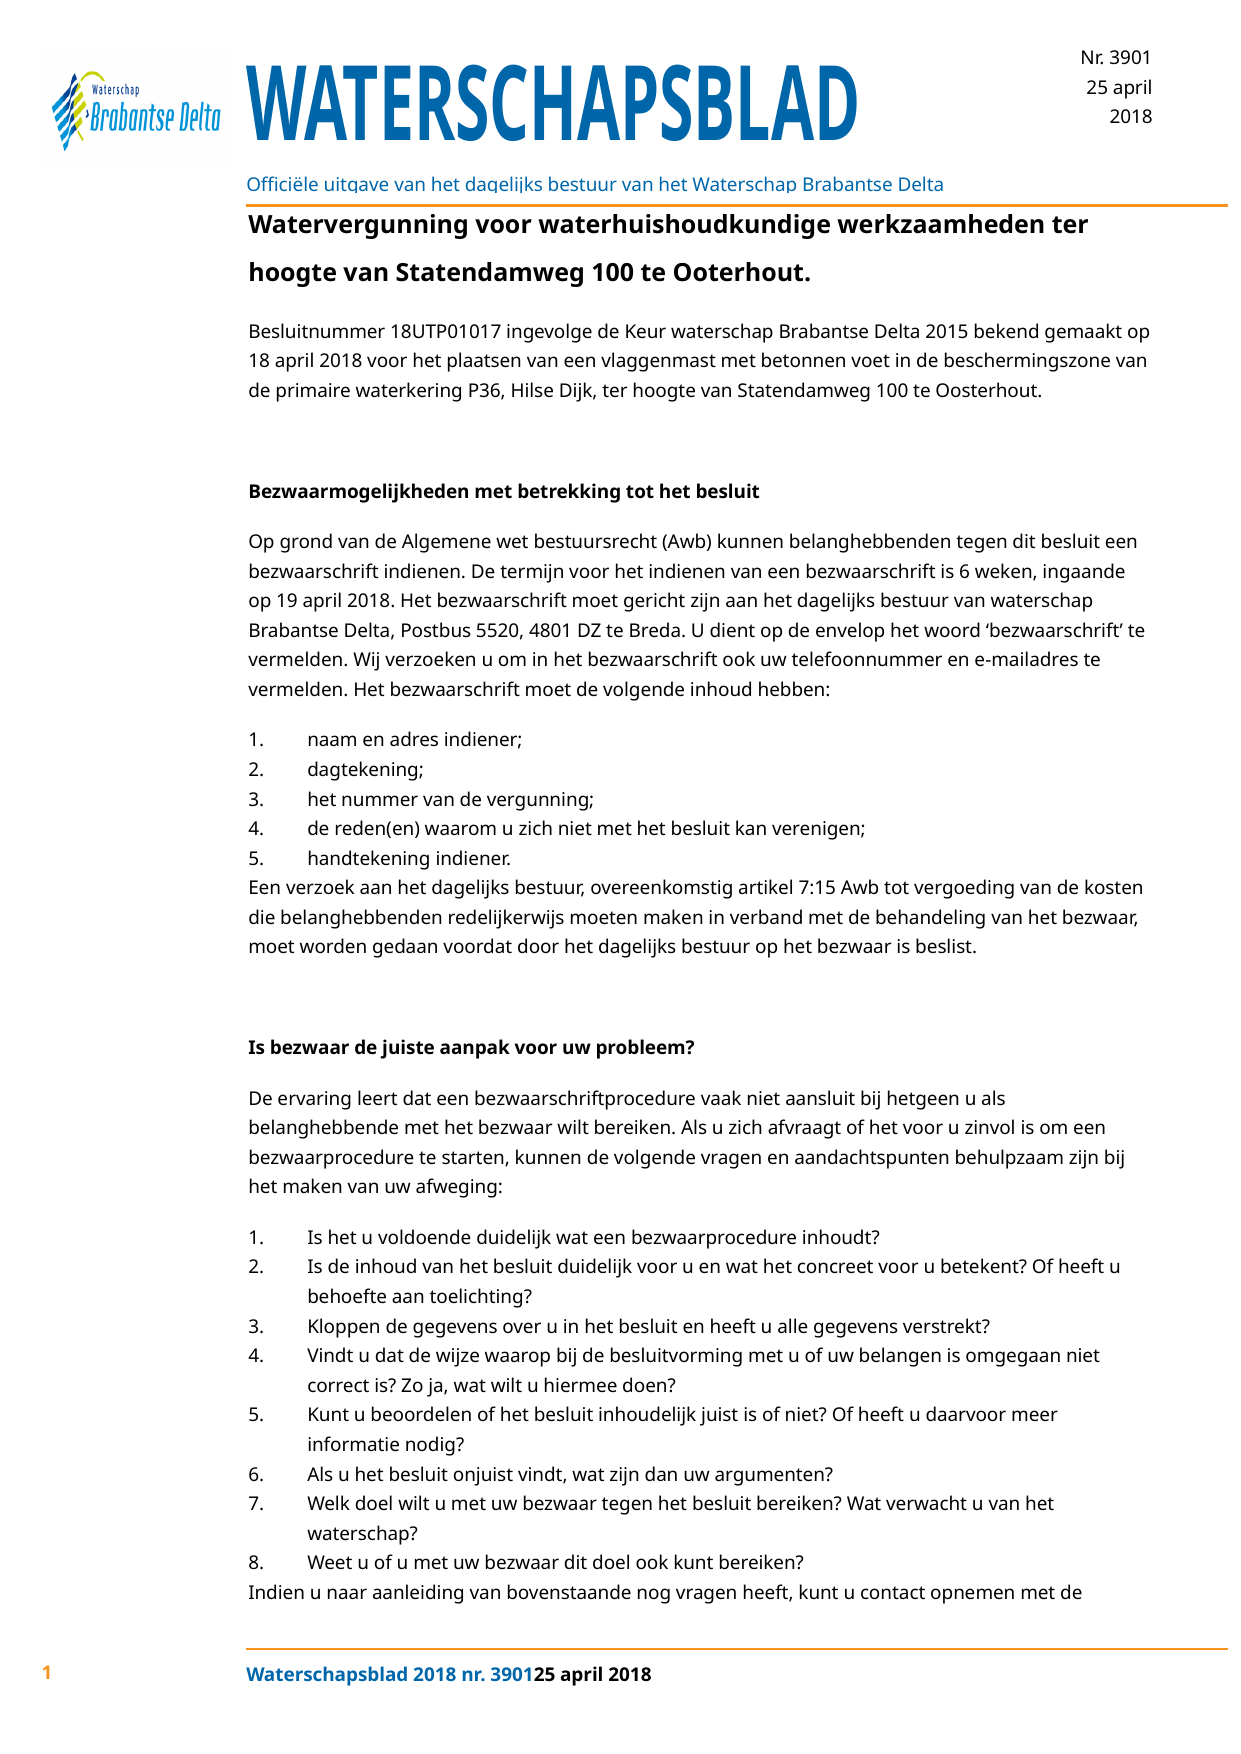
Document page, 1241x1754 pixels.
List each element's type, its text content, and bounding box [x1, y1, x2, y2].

list Is het u voldoende duidelijk wat een bezwaarprocedure inhoudt? [248, 1224, 1152, 1250]
list het nummer van de vergunning; [248, 786, 1152, 812]
list naam en adres indiener; [248, 727, 1152, 752]
text Besluitnummer 18UTP01017 ingevolge de Keur waterschap Brabantse Delta 2015 bekend gemaakt op 18 april 2018 voor het plaatsen van een vlaggenmast met betonnen voet in de beschermingszone van de primaire waterkering P36, Hilse Dijk, ter hoogte van Statendamweg 100 te Oosterhout. [248, 318, 1152, 403]
text Een verzoek aan het dagelijks bestuur, overeenkomstig artikel 7:15 Awb tot vergoeding van de kosten die belanghebbenden redelijkerwijs moeten maken in verband met de behandeling van het bezwaar, moet worden gedaan voordat door het dagelijks bestuur op het bezwaar is beslist. [248, 874, 1152, 959]
list handtekening indiener. [248, 845, 1152, 871]
list Kunt u beoordelen of het besluit inhoudelijk juist is of niet? Of heeft u daarvoor meer informatie nodig? [248, 1402, 1152, 1457]
list dagtekening; [248, 756, 1152, 782]
text Watervergunning voor waterhuishoudkundige werkzaamheden ter hoogte van Statendamweg 100 te Ooterhout. [248, 207, 1152, 288]
list Kloppen de gegevens over u in het besluit en heeft u alle gegevens verstrekt? [248, 1313, 1152, 1339]
text Op grond van de Algemene wet bestuursrecht (Awb) kunnen belanghebbenden tegen dit besluit een bezwaarschrift indienen. De termijn voor het indienen van een bezwaarschrift is 6 weken, ingaande op 19 april 2018. Het bezwaarschrift moet gericht zijn aan het dagelijks bestuur van waterschap Brabantse Delta, Postbus 5520, 4801 DZ te Breda. U dient op de envelop het woord ‘bezwaarschrift’ te vermelden. Wij verzoeken u om in het bezwaarschrift ook uw telefoonnummer en e‑mailadres te vermelden. Het bezwaarschrift moet de volgende inhoud hebben: [248, 528, 1152, 702]
list Weet u of u met uw bezwaar dit doel ook kunt bereiken? [248, 1549, 1152, 1575]
text Indien u naar aanleiding van bovenstaande nog vragen heeft, kunt u contact opnemen met de [248, 1579, 1152, 1605]
text Bezwaarmogelijkheden met betrekking tot het besluit [248, 478, 1152, 504]
list Welk doel wilt u met uw bezwaar tegen het besluit bereiken? Wat verwacht u van het waterschap? [248, 1490, 1152, 1546]
list Is de inhoud van het besluit duidelijk voor u en wat het concreet voor u betekent? Of heeft u behoefte aan toelichting? [248, 1254, 1152, 1309]
list de reden(en) waarom u zich niet met het besluit kan verenigen; [248, 815, 1152, 841]
text De ervaring leert dat een bezwaarschriftprocedure vaak niet aansluit bij hetgeen u als belanghebbende met het bezwaar wilt bereiken. Als u zich afvraagt of het voor u zinvol is om een bezwaarprocedure te starten, kunnen de volgende vragen en aandachtspunten behulpzaam zijn bij het maken van uw afweging: [248, 1085, 1152, 1199]
picture [41, 47, 231, 172]
list Als u het besluit onjuist vindt, wat zijn dan uw argumenten? [248, 1461, 1152, 1487]
list Vindt u dat de wijze waarop bij de besluitvorming met u of uw belangen is omgegaan niet correct is? Zo ja, wat wilt u hiermee doen? [248, 1342, 1152, 1398]
text Is bezwaar de juiste aanpak voor uw probleem? [248, 1034, 1152, 1060]
